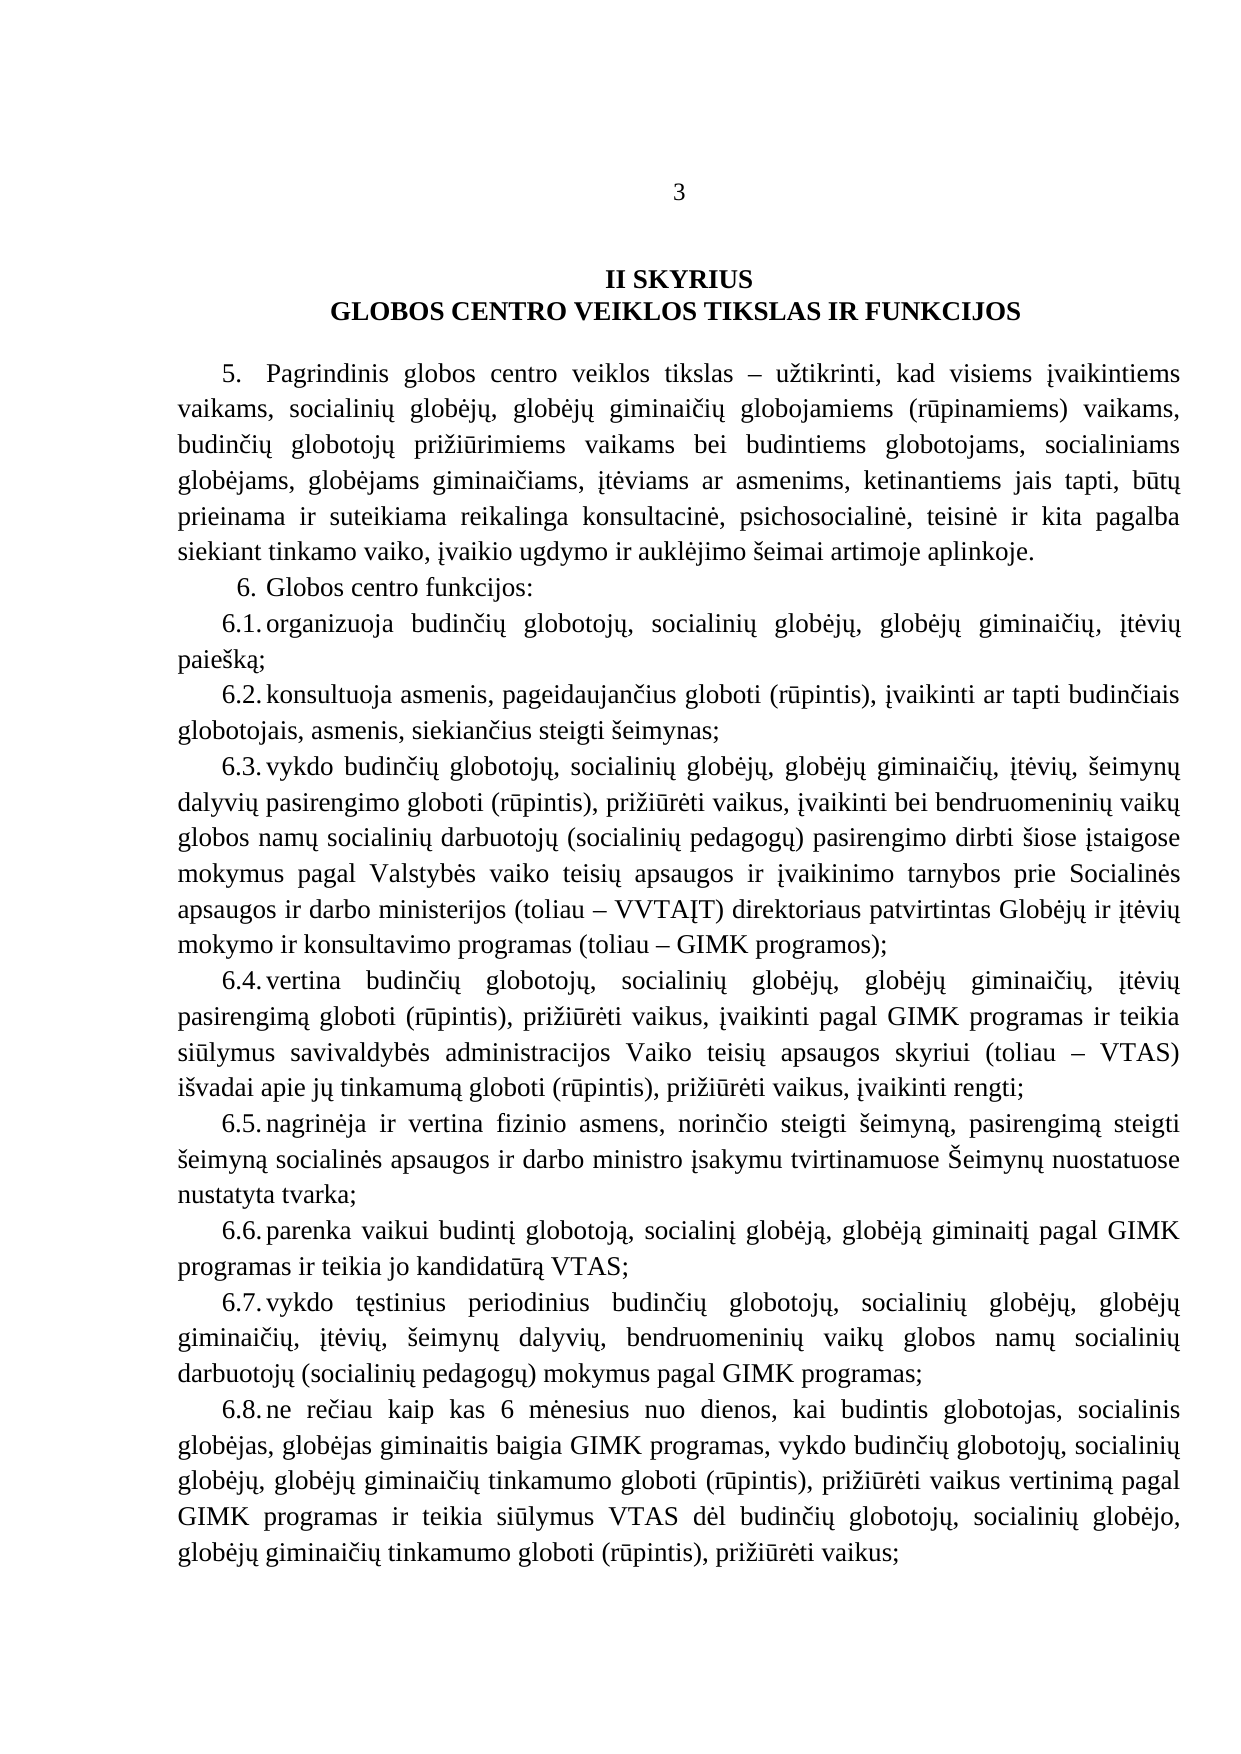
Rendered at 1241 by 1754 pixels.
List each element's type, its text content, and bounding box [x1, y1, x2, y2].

text 6.8. ne rečiau kaip kas 6 mėnesius nuo dienos, kai budintis globotojas, socialinis globėjas, globėjas giminaitis baigia GIMK programas, vykdo budinčių globotojų, socialinių globėjų, globėjų giminaičių tinkamumo globoti (rūpintis), prižiūrėti vaikus vertinimą pagal GIMK programas ir teikia siūlymus VTAS dėl budinčių globotojų, socialinių globėjo, globėjų giminaičių tinkamumo globoti (rūpintis), prižiūrėti vaikus; [177, 1393, 1181, 1567]
text 6.4. vertina budinčių globotojų, socialinių globėjų, globėjų giminaičių, įtėvių pasirengimą globoti (rūpintis), prižiūrėti vaikus, įvaikinti pagal GIMK programas ir teikia siūlymus savivaldybės administracijos Vaiko teisių apsaugos skyriui (toliau – VTAS) išvadai apie jų tinkamumą globoti (rūpintis), prižiūrėti vaikus, įvaikinti rengti; [177, 964, 1181, 1103]
text 6.2. konsultuoja asmenis, pageidaujančius globoti (rūpintis), įvaikinti ar tapti budinčiais globotojais, asmenis, siekiančius steigti šeimynas; [177, 678, 1181, 745]
text GLOBOS CENTRO VEIKLOS TIKSLAS IR FUNKCIJOS [177, 294, 1181, 326]
text 6. Globos centro funkcijos: [177, 571, 1181, 602]
text 5. Pagrindinis globos centro veiklos tikslas – užtikrinti, kad visiems įvaikintiems vaikams, socialinių globėjų, globėjų giminaičių globojamiems (rūpinamiems) vaikams, budinčių globotojų prižiūrimiems vaikams bei budintiems globotojams, socialiniams globėjams, globėjams giminaičiams, įtėviams ar asmenims, ketinantiems jais tapti, būtų prieinama ir suteikiama reikalinga konsultacinė, psichosocialinė, teisinė ir kita pagalba siekiant tinkamo vaiko, įvaikio ugdymo ir auklėjimo šeimai artimoje aplinkoje. [177, 357, 1181, 567]
text 6.7. vykdo tęstinius periodinius budinčių globotojų, socialinių globėjų, globėjų giminaičių, įtėvių, šeimynų dalyvių, bendruomeninių vaikų globos namų socialinių darbuotojų (socialinių pedagogų) mokymus pagal GIMK programas; [177, 1286, 1181, 1388]
text 6.1. organizuoja budinčių globotojų, socialinių globėjų, globėjų giminaičių, įtėvių paiešką; [177, 607, 1181, 674]
text 6.6. parenka vaikui budintį globotoją, socialinį globėją, globėją giminaitį pagal GIMK programas ir teikia jo kandidatūrą VTAS; [177, 1214, 1181, 1281]
text 6.3. vykdo budinčių globotojų, socialinių globėjų, globėjų giminaičių, įtėvių, šeimynų dalyvių pasirengimo globoti (rūpintis), prižiūrėti vaikus, įvaikinti bei bendruomeninių vaikų globos namų socialinių darbuotojų (socialinių pedagogų) pasirengimo dirbti šiose įstaigose mokymus pagal Valstybės vaiko teisių apsaugos ir įvaikinimo tarnybos prie Socialinės apsaugos ir darbo ministerijos (toliau – VVTAĮT) direktoriaus patvirtintas Globėjų ir įtėvių mokymo ir konsultavimo programas (toliau – GIMK programos); [177, 750, 1181, 960]
text 6.5. nagrinėja ir vertina fizinio asmens, norinčio steigti šeimyną, pasirengimą steigti šeimyną socialinės apsaugos ir darbo ministro įsakymu tvirtinamuose Šeimynų nuostatuose nustatyta tvarka; [177, 1107, 1181, 1210]
text II SKYRIUS [177, 263, 1181, 294]
